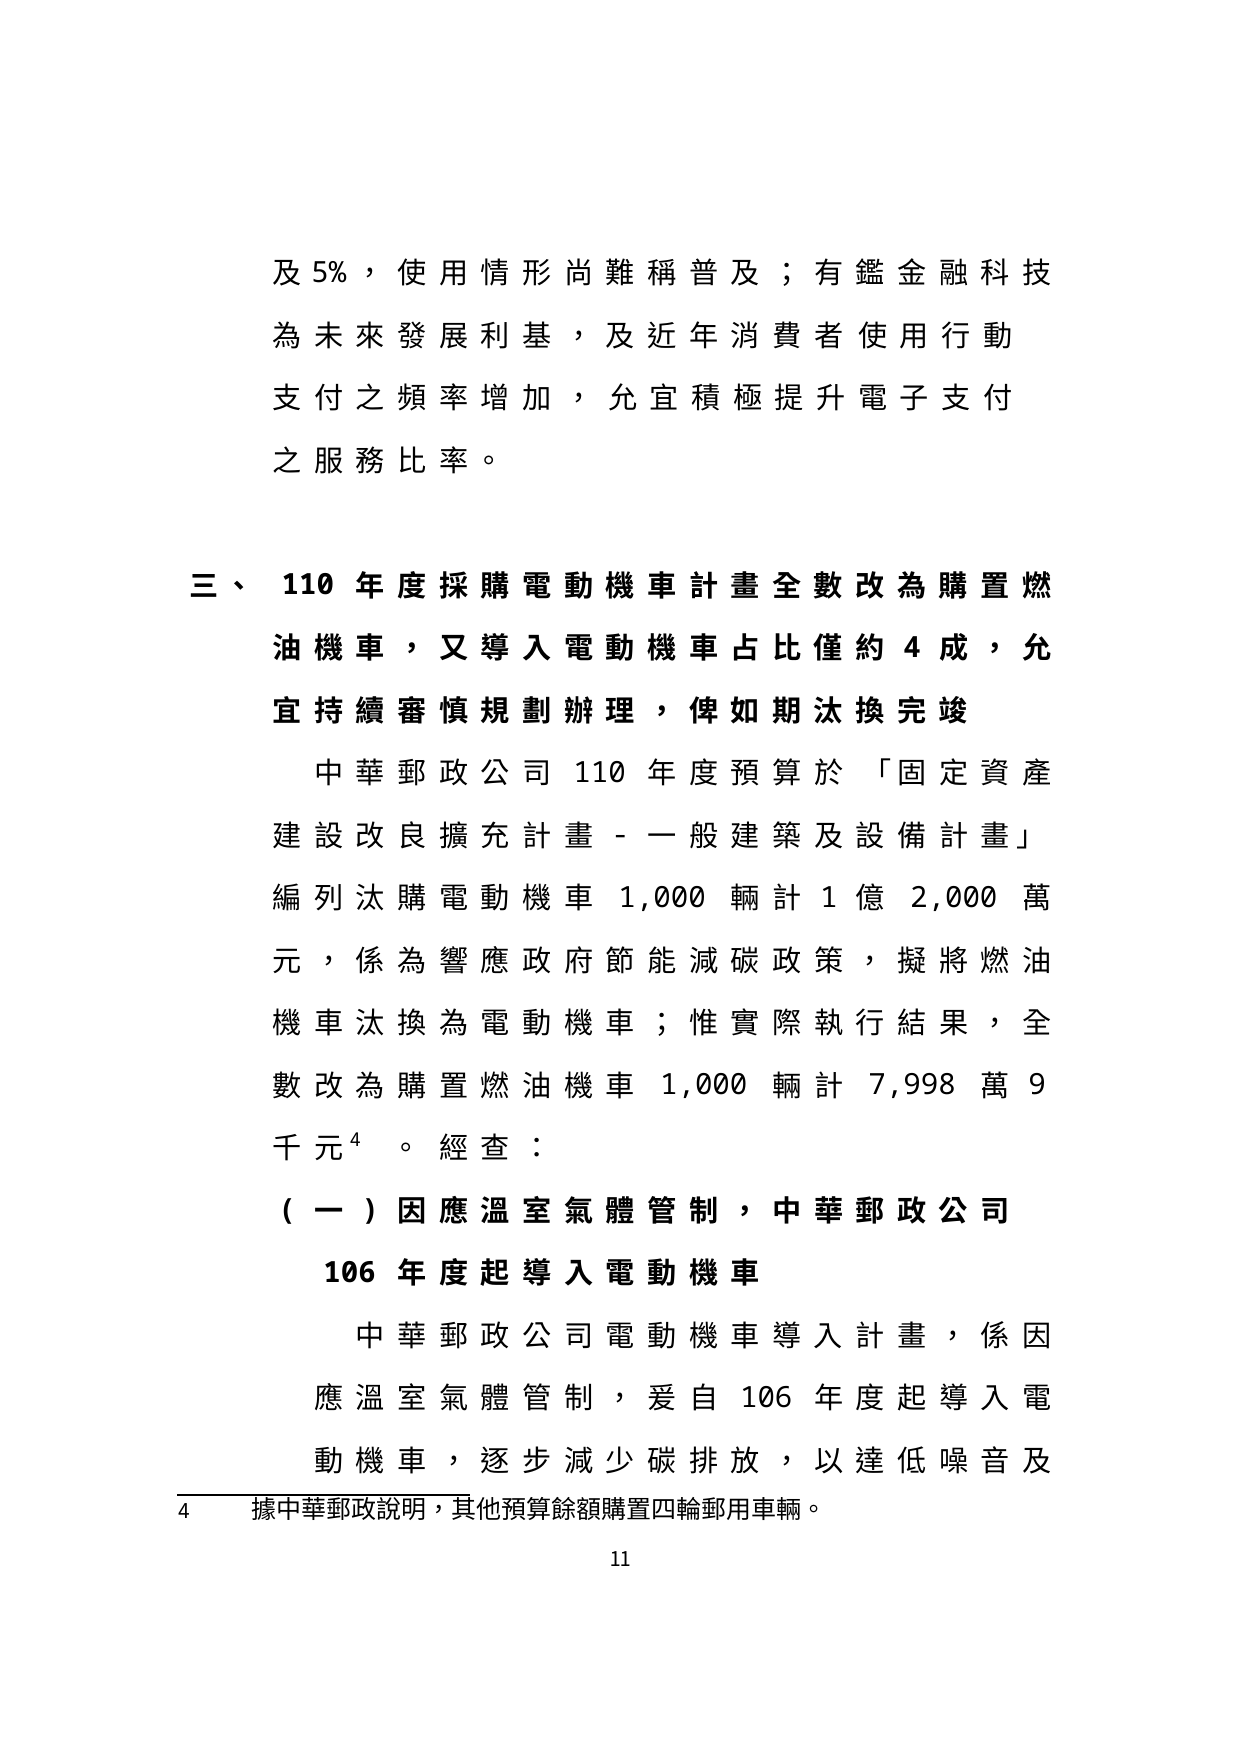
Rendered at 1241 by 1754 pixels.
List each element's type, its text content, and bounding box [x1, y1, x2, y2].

text 中華郵政公司110年度預算於「固定資產建設改良擴充計畫-一般建築及設備計畫」編列汰購電動機車1,000輛計1億2,000萬元，係為響應政府節能減碳政策，擬將燃油機車汰換為電動機車；惟實際執行結果，全數改為購置燃油機車1,000輛計7,998萬9千元。經查： [242, 729, 1058, 1167]
text 三、110年度採購電動機車計畫全數改為購置燃油機車，又導入電動機車占比僅約4成，允宜持續審慎規劃辦理，俾如期汰換完竣 [183, 542, 1058, 729]
text 據中華郵政說明，其他預算餘額購置四輪郵用車輛。 [177, 1496, 1063, 1525]
text (一)因應溫室氣體管制，中華郵政公司106年度起導入電動機車 [242, 1167, 1058, 1292]
text 綜上，中華郵政公司配合政府金融數位化政策，近年推動多項電子支付業務，提供多元金融服務，惟迄110年底HCE手機VISA卡、金融卡雲支付等主要行動支付之服務比率未及5%，使用情形尚難稱普及；有鑑金融科技為未來發展利基，及近年消費者使用行動支付之頻率增加，允宜積極提升電子支付之服務比率。 [242, 229, 1058, 479]
text 中華郵政公司電動機車導入計畫，係因應溫室氣體管制，爰自106年度起導入電動機車，逐步減少碳排放，以達低噪音及 [271, 1292, 1058, 1479]
